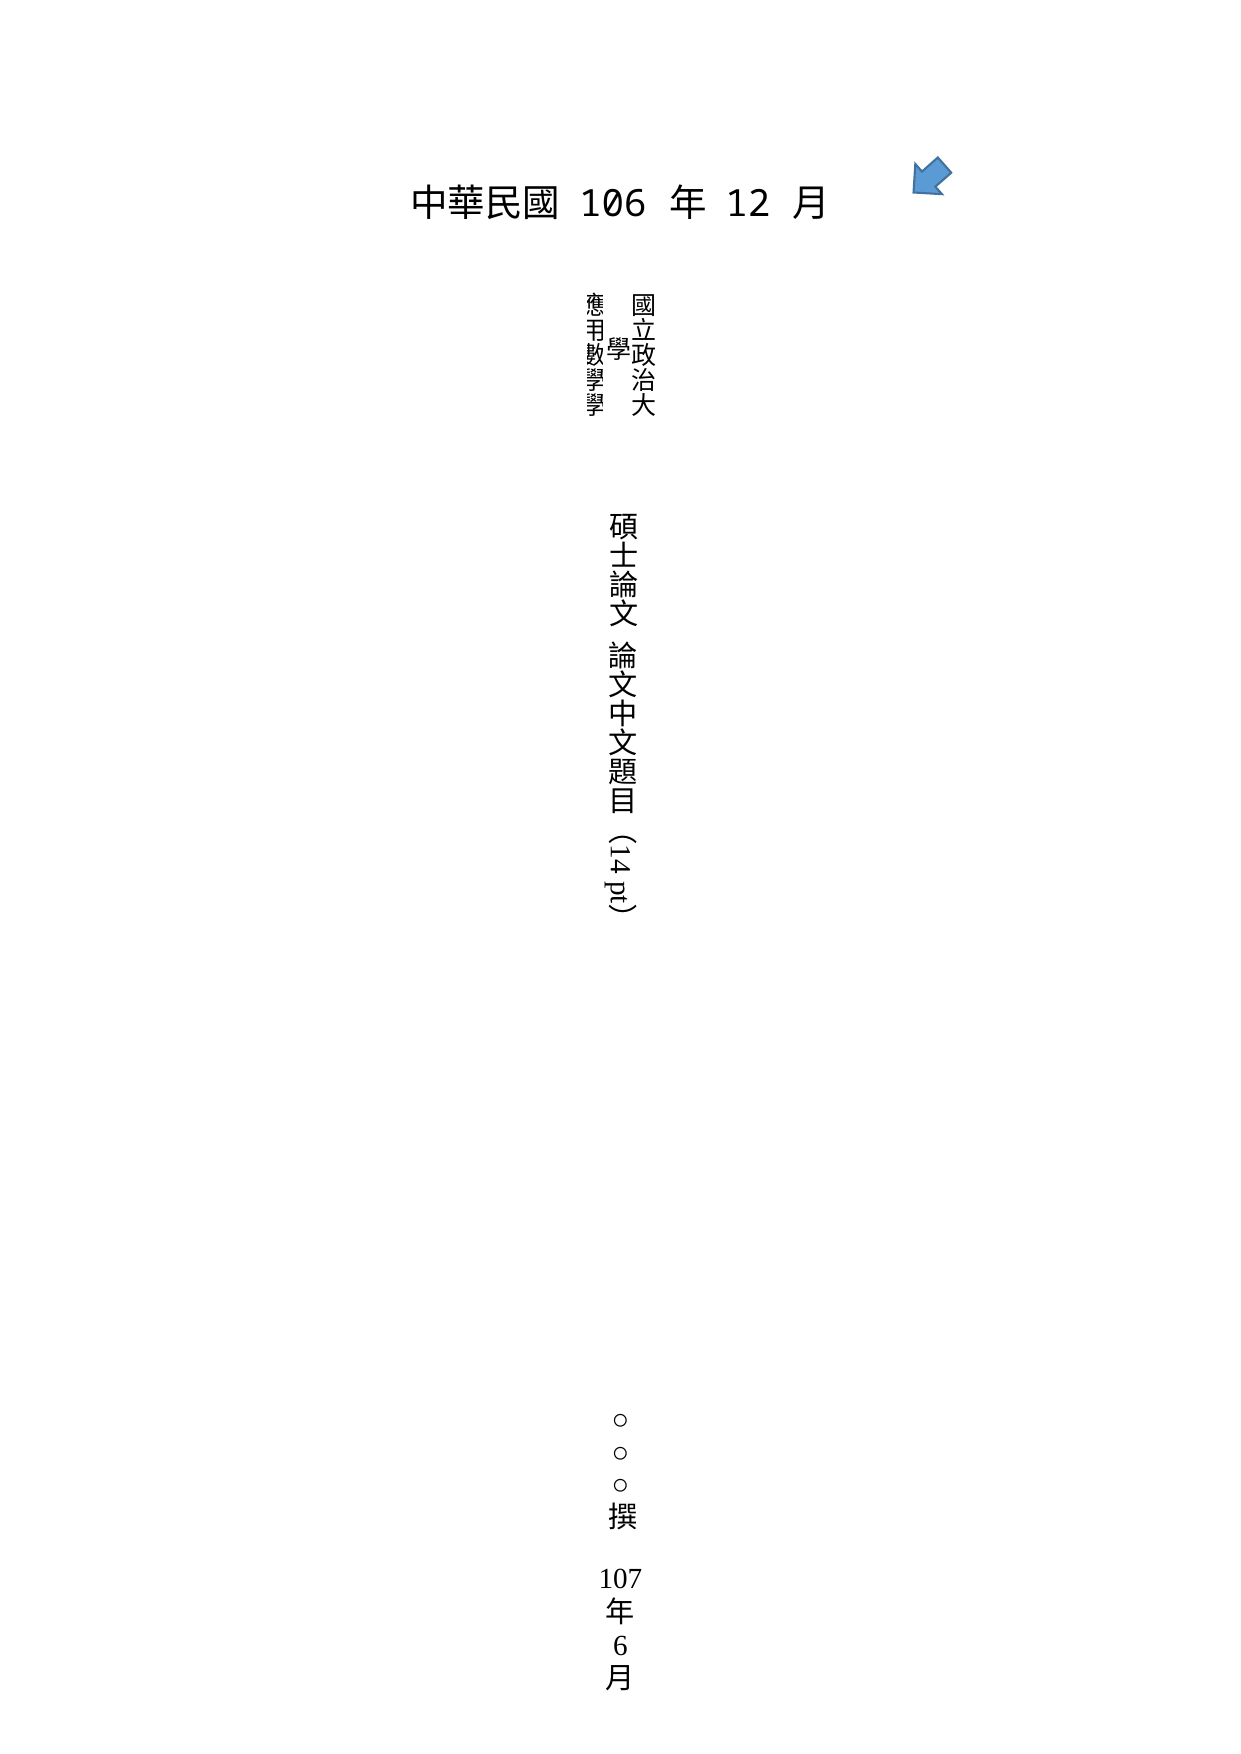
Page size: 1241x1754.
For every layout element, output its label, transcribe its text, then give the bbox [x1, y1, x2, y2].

text 月 [598, 1662, 642, 1696]
text 碩士論文 [603, 511, 657, 638]
text 應用數學學系 [588, 361, 603, 377]
text 應用數學學系 [588, 386, 603, 402]
text 國立政治大學 [603, 270, 653, 426]
text 應用數學學系 [588, 411, 603, 426]
text 研究 ○○○撰 [602, 1367, 657, 1552]
text 應用數學學系 [588, 270, 603, 295]
text 應用數學學系 [588, 302, 603, 320]
text 中華民國 106 年 12 月 [187, 158, 1053, 221]
text 107年 [598, 1562, 642, 1629]
text 應用數學學系 [588, 333, 603, 354]
text 論文中文題目（14 pt） [602, 640, 657, 1367]
text 6 [598, 1629, 642, 1662]
